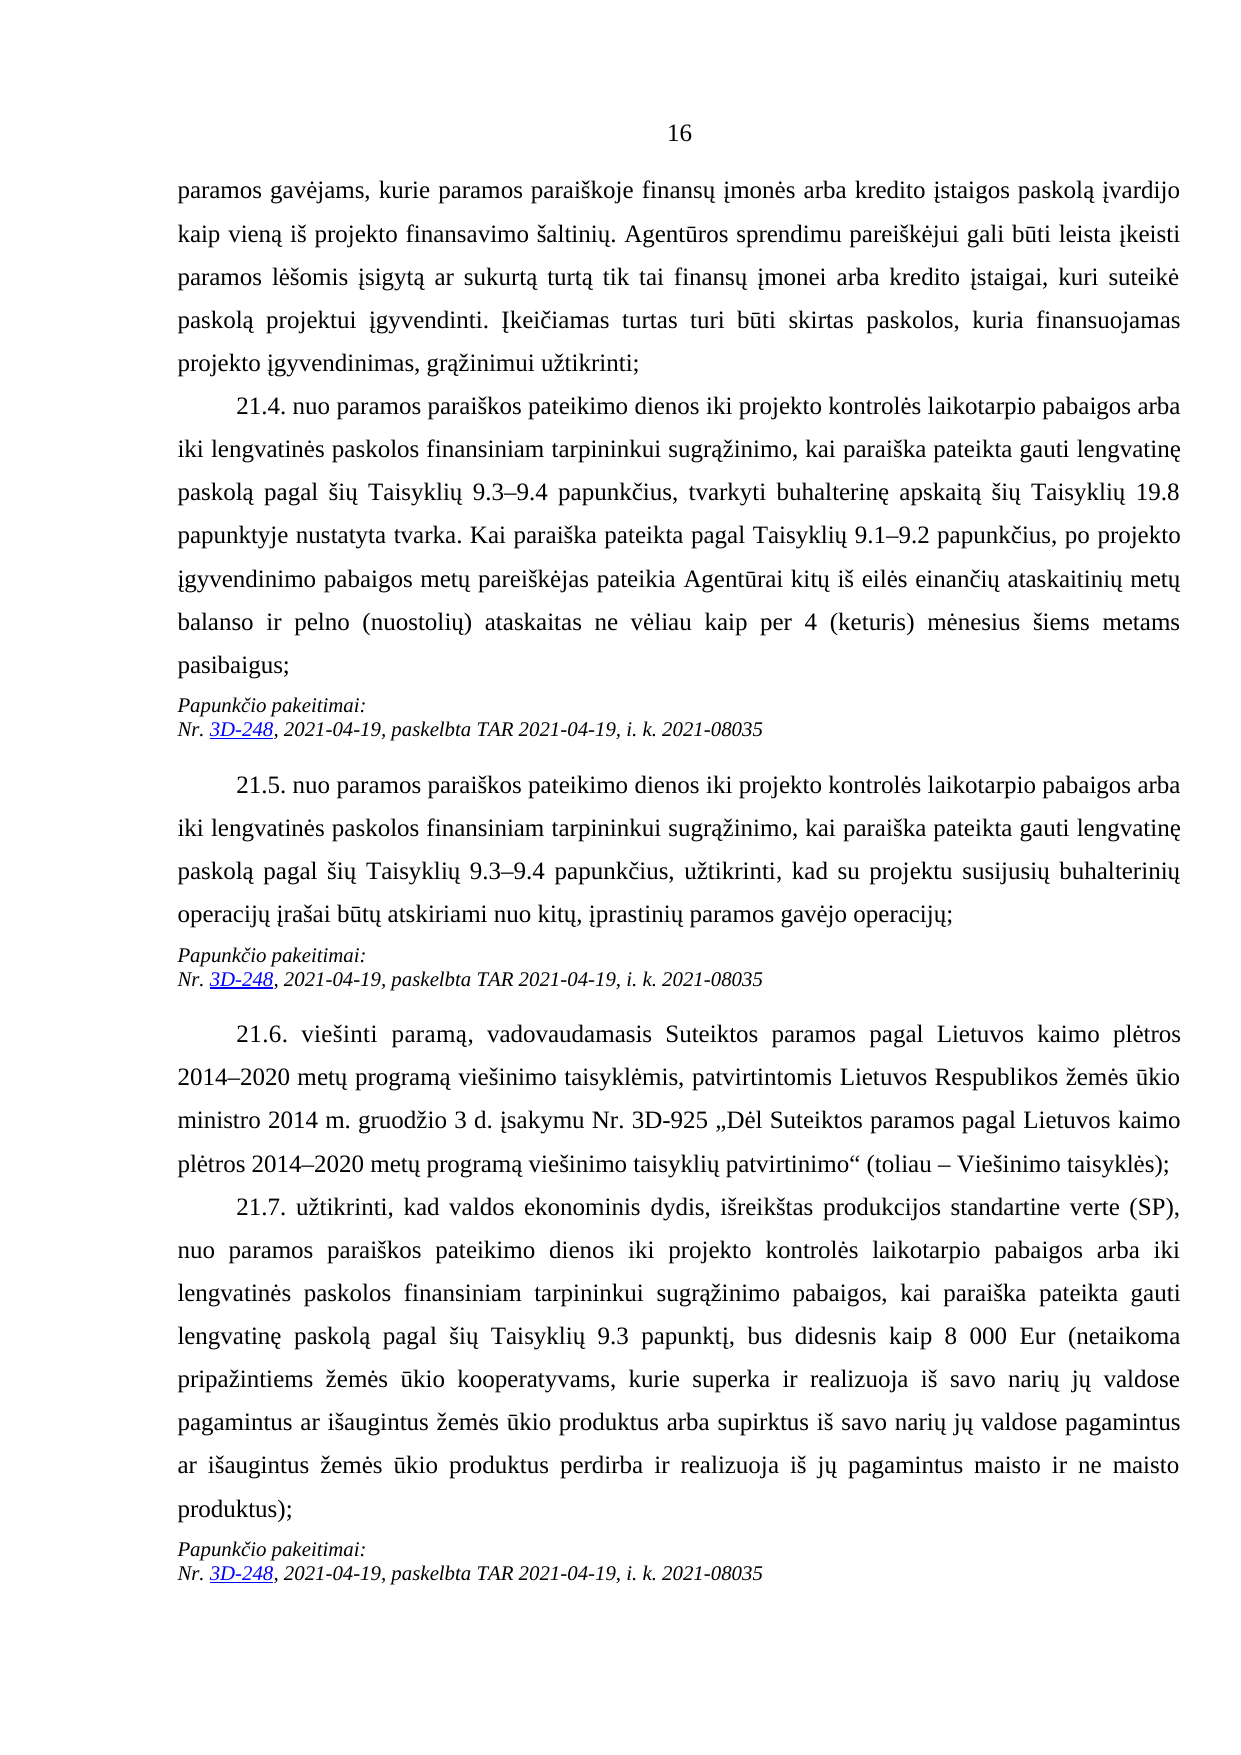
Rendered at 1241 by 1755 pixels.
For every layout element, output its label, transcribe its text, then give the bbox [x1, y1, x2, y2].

text 21.7. užtikrinti, kad valdos ekonominis dydis, išreikštas produkcijos standartine verte (SP), nuo paramos paraiškos pateikimo dienos iki projekto kontrolės laikotarpio pabaigos arba iki lengvatinės paskolos finansiniam tarpininkui sugrąžinimo pabaigos, kai paraiška pateikta gauti lengvatinę paskolą pagal šių Taisyklių 9.3 papunktį, bus didesnis kaip 8 000 Eur (netaikoma pripažintiems žemės ūkio kooperatyvams, kurie superka ir realizuoja iš savo narių jų valdose pagamintus ar išaugintus žemės ūkio produktus arba supirktus iš savo narių jų valdose pagamintus ar išaugintus žemės ūkio produktus perdirba ir realizuoja iš jų pagamintus maisto ir ne maisto produktus); [177, 1192, 1181, 1522]
text Nr. 3D-248, 2021-04-19, paskelbta TAR 2021-04-19, i. k. 2021-08035 [177, 717, 1181, 741]
text 21.4. nuo paramos paraiškos pateikimo dienos iki projekto kontrolės laikotarpio pabaigos arba iki lengvatinės paskolos finansiniam tarpininkui sugrąžinimo, kai paraiška pateikta gauti lengvatinę paskolą pagal šių Taisyklių 9.3–9.4 papunkčius, tvarkyti buhalterinę apskaitą šių Taisyklių 19.8 papunktyje nustatyta tvarka. Kai paraiška pateikta pagal Taisyklių 9.1–9.2 papunkčius, po projekto įgyvendinimo pabaigos metų pareiškėjas pateikia Agentūrai kitų iš eilės einančių ataskaitinių metų balanso ir pelno (nuostolių) ataskaitas ne vėliau kaip per 4 (keturis) mėnesius šiems metams pasibaigus; [177, 391, 1181, 679]
text Papunkčio pakeitimai: [177, 1537, 1181, 1561]
text paramos gavėjams, kurie paramos paraiškoje finansų įmonės arba kredito įstaigos paskolą įvardijo kaip vieną iš projekto finansavimo šaltinių. Agentūros sprendimu pareiškėjui gali būti leista įkeisti paramos lėšomis įsigytą ar sukurtą turtą tik tai finansų įmonei arba kredito įstaigai, kuri suteikė paskolą projektui įgyvendinti. Įkeičiamas turtas turi būti skirtas paskolos, kuria finansuojamas projekto įgyvendinimas, grąžinimui užtikrinti; [177, 176, 1181, 377]
text 21.6. viešinti paramą, vadovaudamasis Suteiktos paramos pagal Lietuvos kaimo plėtros 2014–2020 metų programą viešinimo taisyklėmis, patvirtintomis Lietuvos Respublikos žemės ūkio ministro 2014 m. gruodžio 3 d. įsakymu Nr. 3D-925 „Dėl Suteiktos paramos pagal Lietuvos kaimo plėtros 2014–2020 metų programą viešinimo taisyklių patvirtinimo“ (toliau – Viešinimo taisyklės); [177, 1019, 1181, 1177]
text Nr. 3D-248, 2021-04-19, paskelbta TAR 2021-04-19, i. k. 2021-08035 [177, 1561, 1181, 1585]
text Nr. 3D-248, 2021-04-19, paskelbta TAR 2021-04-19, i. k. 2021-08035 [177, 967, 1181, 991]
text Papunkčio pakeitimai: [177, 942, 1181, 967]
text 21.5. nuo paramos paraiškos pateikimo dienos iki projekto kontrolės laikotarpio pabaigos arba iki lengvatinės paskolos finansiniam tarpininkui sugrąžinimo, kai paraiška pateikta gauti lengvatinę paskolą pagal šių Taisyklių 9.3–9.4 papunkčius, užtikrinti, kad su projektu susijusių buhalterinių operacijų įrašai būtų atskiriami nuo kitų, įprastinių paramos gavėjo operacijų; [177, 770, 1181, 928]
text Papunkčio pakeitimai: [177, 693, 1181, 717]
